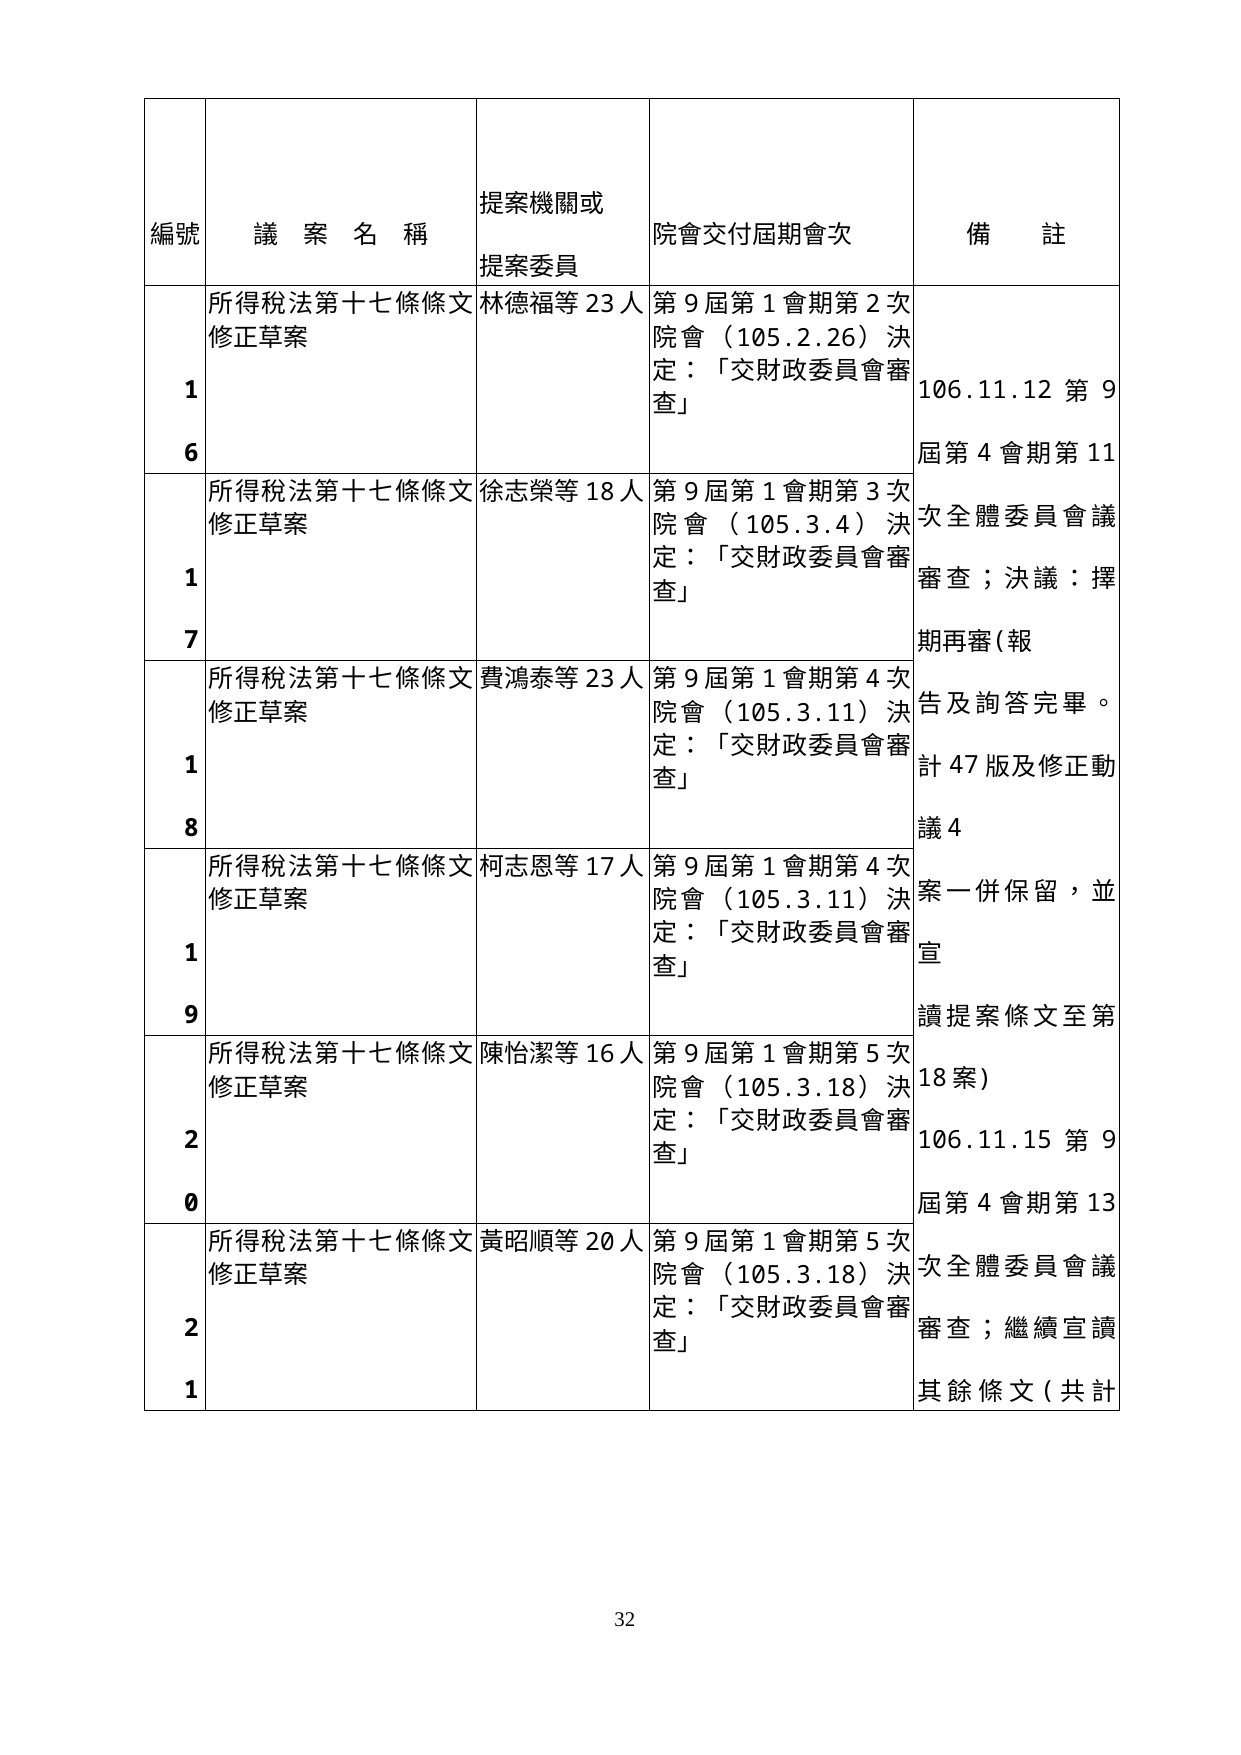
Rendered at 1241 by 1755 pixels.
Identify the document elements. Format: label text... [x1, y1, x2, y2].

table_cell 柯志恩等17人 [477, 849, 649, 1035]
table_cell 第9屆第1會期第5次院會（105.3.18）決定：「交財政委員會審查」 [650, 1224, 913, 1410]
table_header 院會交付屆期會次 [650, 99, 913, 285]
table_cell 陳怡潔等16人 [477, 1036, 649, 1222]
table_cell 第9屆第1會期第4次院會（105.3.11）決定：「交財政委員會審查」 [650, 661, 913, 847]
table_cell 所得稅法第十七條條文修正草案 [206, 286, 476, 472]
table_header 提案機關或 提案委員 [477, 99, 649, 285]
table_cell 第9屆第1會期第4次院會（105.3.11）決定：「交財政委員會審查」 [650, 849, 913, 1035]
table_cell [145, 1036, 205, 1222]
table_header 議 案 名 稱 [206, 99, 476, 285]
table_cell 所得稅法第十七條條文修正草案 [206, 849, 476, 1035]
table_cell [145, 661, 205, 847]
table_cell 106.11.12第9屆第4會期第11次全體委員會議審查；決議：擇期再審(報 告及詢答完畢。計47版及修正動議4 案一併保留，並宣 讀提案條文至第18案) 106.11.15第9屆第4會期第13次全體委員會議審查；繼續宣讀其餘條文(共計 [914, 286, 1119, 1410]
table_cell [145, 849, 205, 1035]
table_cell [145, 474, 205, 660]
table_cell [145, 1224, 205, 1410]
table_cell 所得稅法第十七條條文修正草案 [206, 1036, 476, 1222]
table_header 備 註 [914, 99, 1119, 285]
table_cell 第9屆第1會期第5次院會（105.3.18）決定：「交財政委員會審查」 [650, 1036, 913, 1222]
table_cell 第9屆第1會期第3次院會（105.3.4）決定：「交財政委員會審查」 [650, 474, 913, 660]
table_cell 所得稅法第十七條條文修正草案 [206, 1224, 476, 1410]
table_cell 所得稅法第十七條條文修正草案 [206, 661, 476, 847]
table_cell 林德福等23人 [477, 286, 649, 472]
table_cell 徐志榮等18人 [477, 474, 649, 660]
table_cell 所得稅法第十七條條文修正草案 [206, 474, 476, 660]
table_cell 第9屆第1會期第2次院會（105.2.26）決定：「交財政委員會審查」 [650, 286, 913, 472]
table_cell 黃昭順等20人 [477, 1224, 649, 1410]
table_cell 費鴻泰等23人 [477, 661, 649, 847]
table_header 編號 [145, 99, 205, 285]
table_cell [145, 286, 205, 472]
